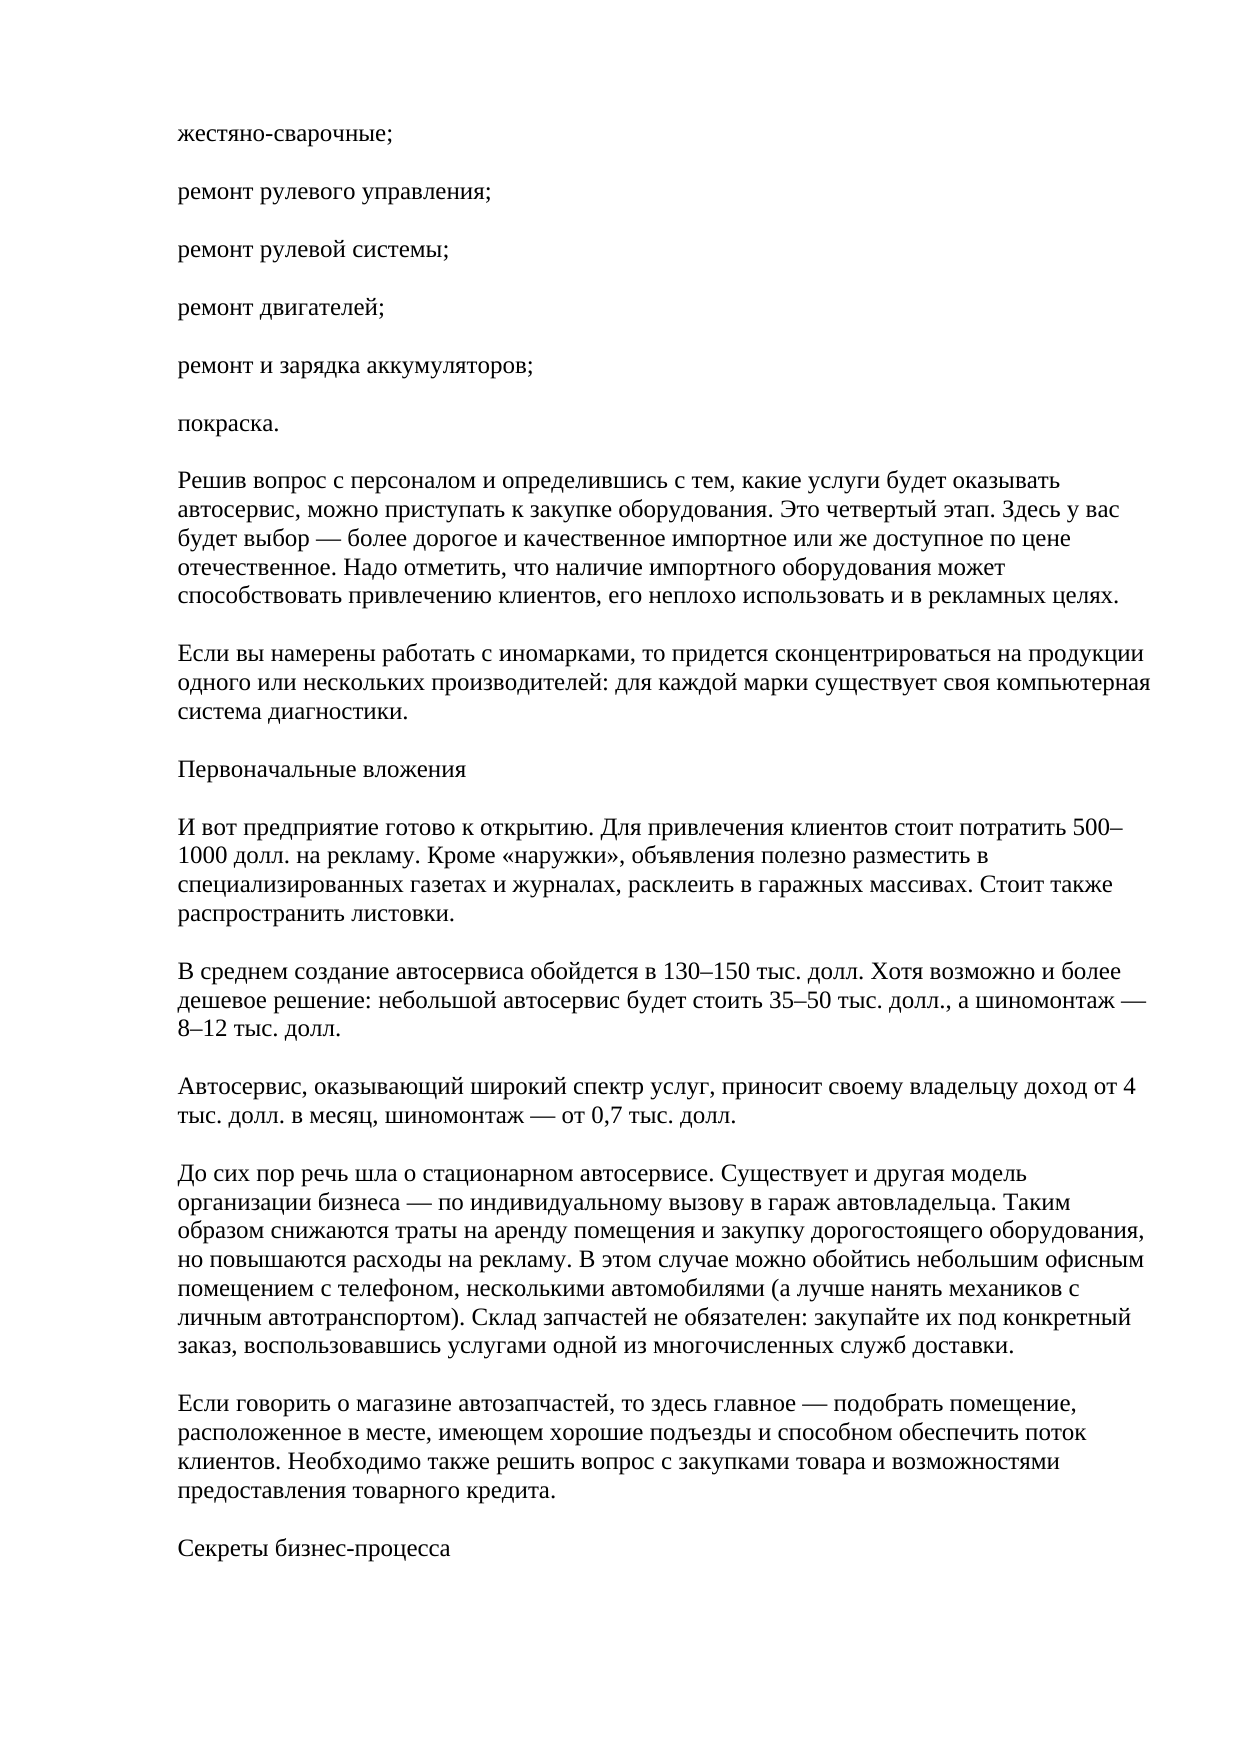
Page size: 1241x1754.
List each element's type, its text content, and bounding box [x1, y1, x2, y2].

text Первоначальные вложения [177, 754, 1152, 783]
text До сих пор речь шла о стационарном автосервисе. Существует и другая модель организации бизнеса — по индивидуальному вызову в гараж автовладельца. Таким образом снижаются траты на аренду помещения и закупку дорогостоящего оборудования, но повышаются расходы на рекламу. В этом случае можно обойтись небольшим офисным помещением с телефоном, несколькими автомобилями (а лучше нанять механиков с личным автотранспортом). Склад запчастей не обязателен: закупайте их под конкретный заказ, воспользовавшись услугами одной из многочисленных служб доставки. [177, 1158, 1152, 1359]
text Если говорить о магазине автозапчастей, то здесь главное — подобрать помещение, расположенное в месте, имеющем хорошие подъезды и способном обеспечить поток клиентов. Необходимо также решить вопрос с закупками товара и возможностями предоставления товарного кредита. [177, 1388, 1152, 1503]
text Если вы намерены работать с иномарками, то придется сконцентрироваться на продукции одного или нескольких производителей: для каждой марки существует своя компьютерная система диагностики. [177, 638, 1152, 725]
text жестяно-сварочные; [177, 118, 1152, 147]
text И вот предприятие готово к открытию. Для привлечения клиентов стоит потратить 500–1000 долл. на рекламу. Кроме «наружки», объявления полезно разместить в специализированных газетах и журналах, расклеить в гаражных массивах. Стоит также распространить листовки. [177, 812, 1152, 927]
text ремонт рулевого управления; [177, 176, 1152, 205]
text покраска. [177, 408, 1152, 436]
text Решив вопрос с персоналом и определившись с тем, какие услуги будет оказывать автосервис, можно приступать к закупке оборудования. Это четвертый этап. Здесь у вас будет выбор — более дорогое и качественное импортное или же доступное по цене отечественное. Надо отметить, что наличие импортного оборудования может способствовать привлечению клиентов, его неплохо использовать и в рекламных целях. [177, 466, 1152, 609]
text ремонт и зарядка аккумуляторов; [177, 350, 1152, 378]
text В среднем создание автосервиса обойдется в 130–150 тыс. долл. Хотя возможно и более дешевое решение: небольшой автосервис будет стоить 35–50 тыс. долл., а шиномонтаж — 8–12 тыс. долл. [177, 956, 1152, 1042]
text Секреты бизнес-процесса [177, 1533, 1152, 1561]
text ремонт двигателей; [177, 292, 1152, 321]
text Автосервис, оказывающий широкий спектр услуг, приносит своему владельцу доход от 4 тыс. долл. в месяц, шиномонтаж — от 0,7 тыс. долл. [177, 1071, 1152, 1129]
text ремонт рулевой системы; [177, 234, 1152, 263]
